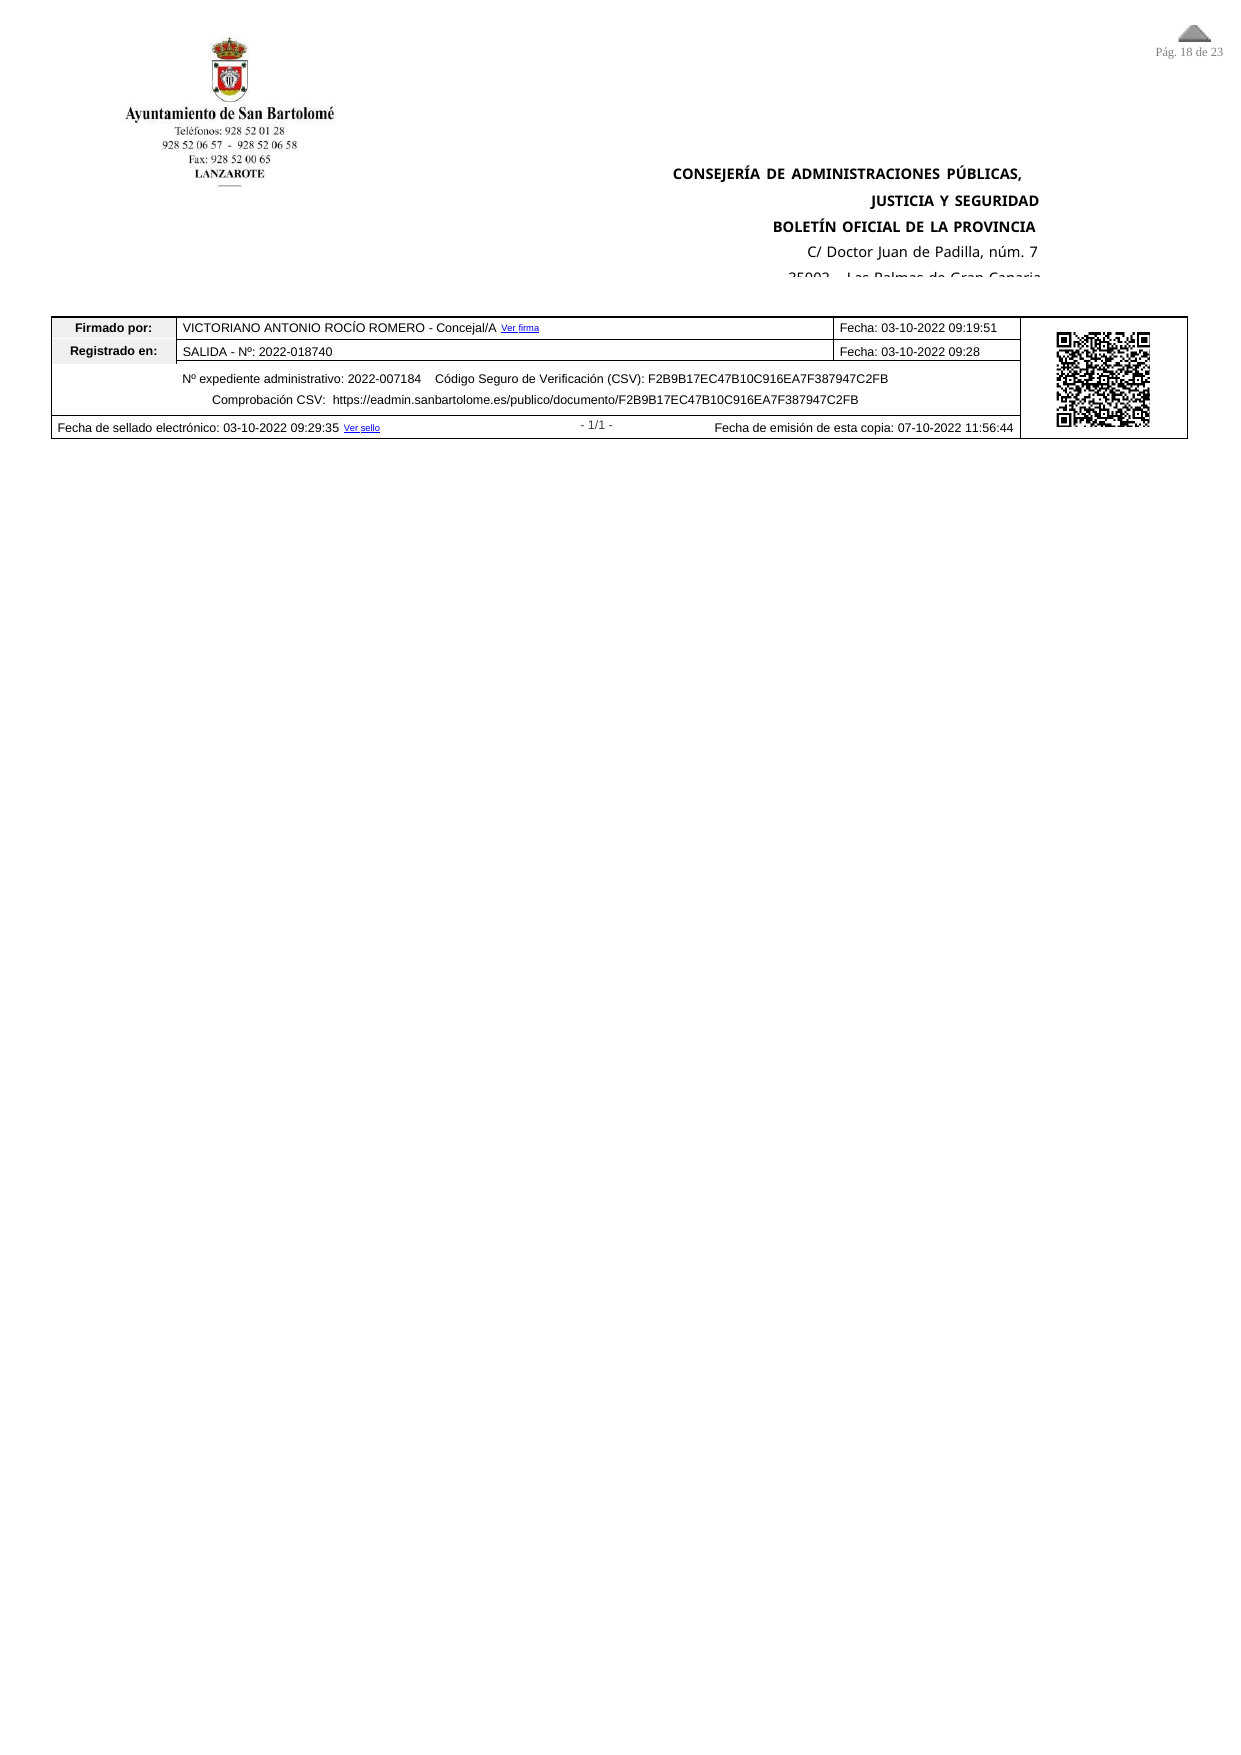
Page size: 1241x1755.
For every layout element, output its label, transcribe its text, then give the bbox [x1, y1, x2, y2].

table_header Firmado por: [52, 318, 176, 338]
picture [1177, 25, 1211, 42]
table_header Fecha: 03-10-2022 09:19:51 [834, 318, 1020, 338]
table_cell Registrado en: [52, 342, 176, 360]
table_cell Nº expediente administrativo: 2022-007184 Código Seguro de Verificación (CSV): F2B9B17EC47B10C916EA7F387947C2FB Comprobación CSV: https://eadmin.sanbartolome.es/publico/documento/F2B9B17EC47B10C916EA7F387947C2FB [52, 361, 1020, 414]
picture [1056, 332, 1150, 427]
table_cell SALIDA - Nº: 2022-018740 [177, 340, 833, 360]
picture [123, 36, 337, 188]
table_cell Fecha: 03-10-2022 09:28 [834, 340, 1020, 360]
table_header VICTORIANO ANTONIO ROCÍO ROMERO - Concejal/A Ver firma [177, 318, 833, 338]
table_cell Fecha de sellado electrónico: 03-10-2022 09:29:35 Ver sello - 1/1 - Fecha de emisión de esta copia: 07-10-2022 11:56:44 [52, 416, 1020, 438]
table_header [1021, 318, 1187, 438]
